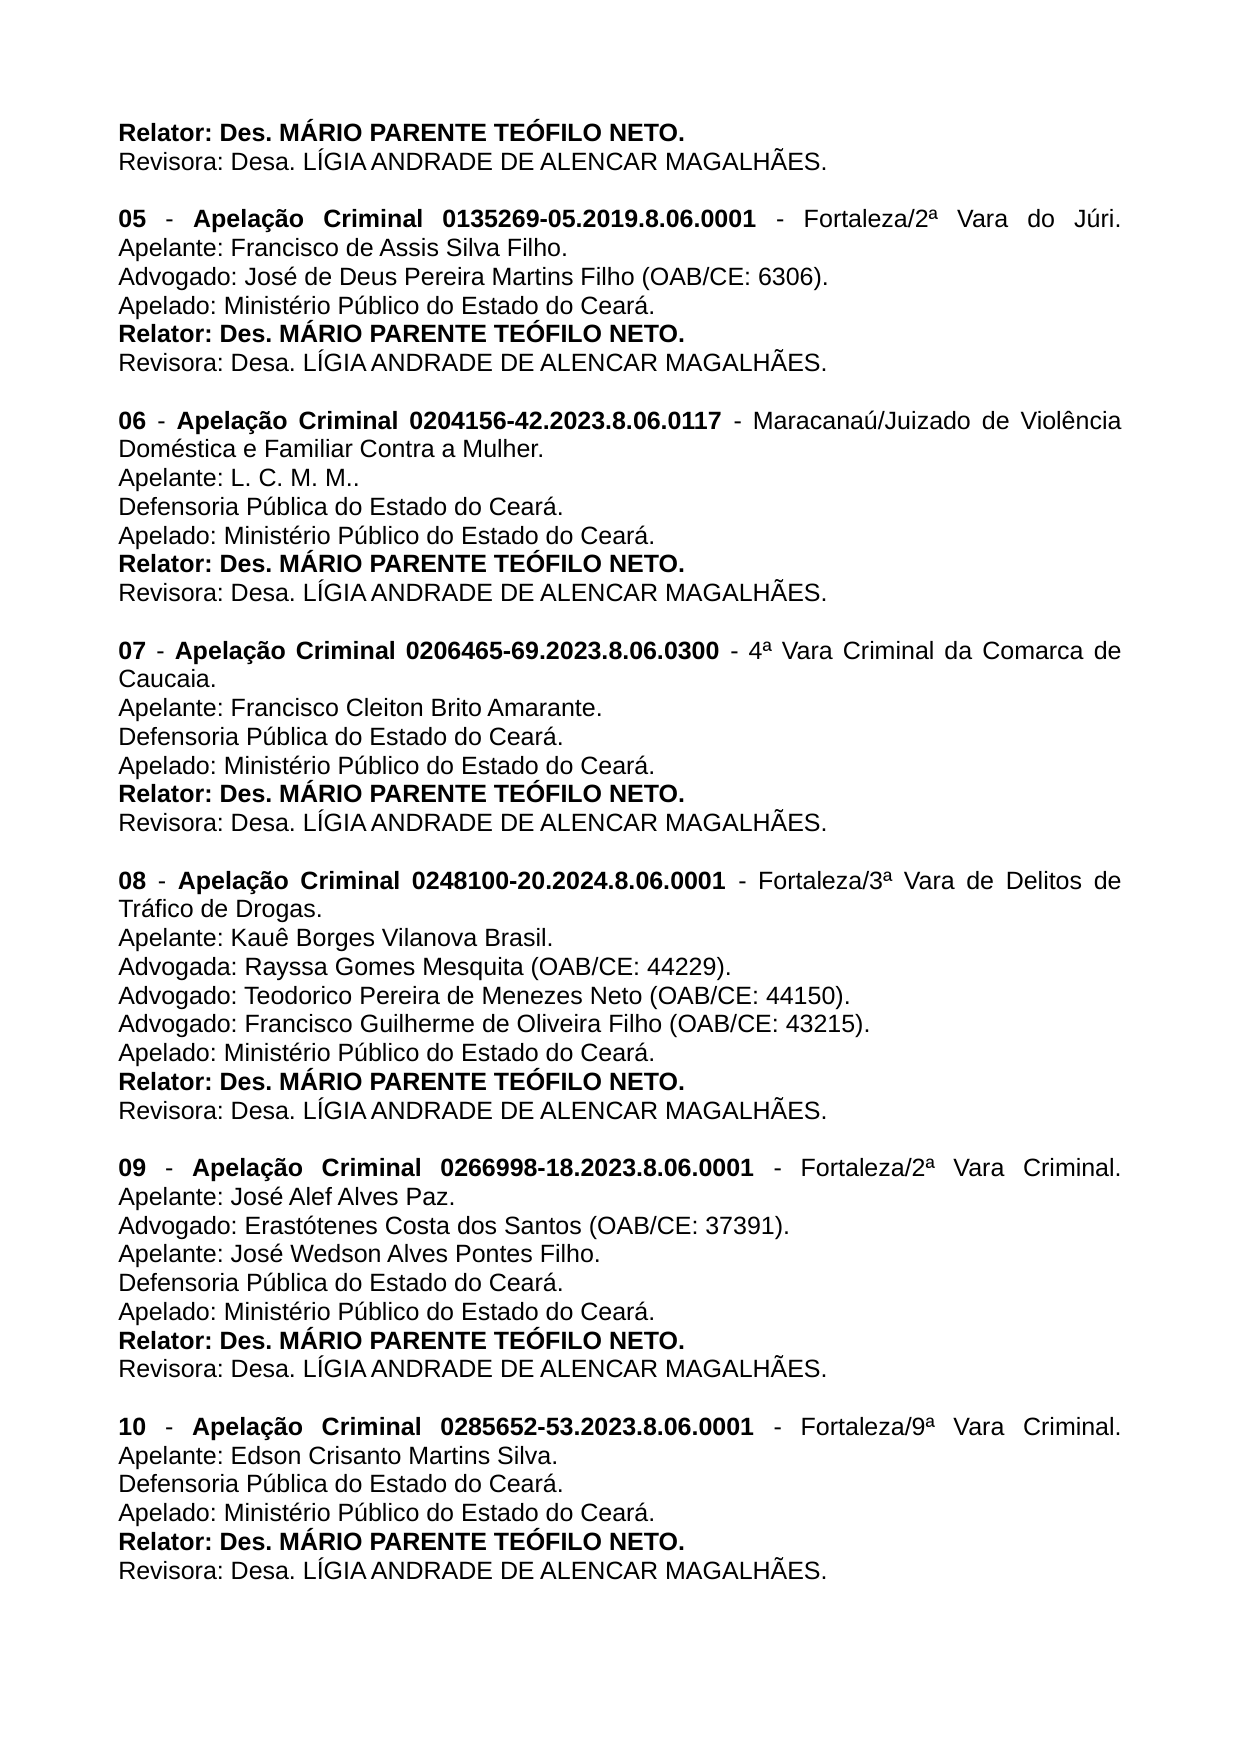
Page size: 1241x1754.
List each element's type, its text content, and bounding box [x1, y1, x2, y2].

text 07 - Apelação Criminal 0206465-69.2023.8.06.0300 - 4ª Vara Criminal da Comarca de Caucaia. [118, 636, 1122, 693]
text Apelado: Ministério Público do Estado do Ceará. [118, 1038, 1122, 1067]
text 05 - Apelação Criminal 0135269-05.2019.8.06.0001 - Fortaleza/2ª Vara do Júri. Apelante: Francisco de Assis Silva Filho. [118, 204, 1122, 262]
text Apelante: L. C. M. M.. [118, 463, 1122, 492]
text Relator: Des. MÁRIO PARENTE TEÓFILO NETO. [118, 1527, 1122, 1556]
text Relator: Des. MÁRIO PARENTE TEÓFILO NETO. [118, 549, 1122, 578]
text Apelado: Ministério Público do Estado do Ceará. [118, 521, 1122, 549]
text 06 - Apelação Criminal 0204156-42.2023.8.06.0117 - Maracanaú/Juizado de Violência Doméstica e Familiar Contra a Mulher. [118, 406, 1122, 463]
text Relator: Des. MÁRIO PARENTE TEÓFILO NETO. [118, 1326, 1122, 1354]
text Advogado: Erastótenes Costa dos Santos (OAB/CE: 37391). [118, 1211, 1122, 1239]
text Apelado: Ministério Público do Estado do Ceará. [118, 1297, 1122, 1326]
text Apelante: José Wedson Alves Pontes Filho. [118, 1239, 1122, 1268]
text Relator: Des. MÁRIO PARENTE TEÓFILO NETO. [118, 319, 1122, 348]
text Relator: Des. MÁRIO PARENTE TEÓFILO NETO. [118, 1067, 1122, 1096]
text Apelado: Ministério Público do Estado do Ceará. [118, 1498, 1122, 1527]
text 08 - Apelação Criminal 0248100-20.2024.8.06.0001 - Fortaleza/3ª Vara de Delitos de Tráfico de Drogas. [118, 866, 1122, 923]
text Revisora: Desa. LÍGIA ANDRADE DE ALENCAR MAGALHÃES. [118, 348, 1122, 377]
text Revisora: Desa. LÍGIA ANDRADE DE ALENCAR MAGALHÃES. [118, 147, 1122, 176]
text Defensoria Pública do Estado do Ceará. [118, 1469, 1122, 1498]
text Revisora: Desa. LÍGIA ANDRADE DE ALENCAR MAGALHÃES. [118, 1096, 1122, 1124]
text Apelante: Kauê Borges Vilanova Brasil. [118, 923, 1122, 952]
text Advogado: José de Deus Pereira Martins Filho (OAB/CE: 6306). [118, 262, 1122, 291]
text Revisora: Desa. LÍGIA ANDRADE DE ALENCAR MAGALHÃES. [118, 808, 1122, 837]
text Relator: Des. MÁRIO PARENTE TEÓFILO NETO. [118, 779, 1122, 808]
text Defensoria Pública do Estado do Ceará. [118, 492, 1122, 521]
text Advogado: Francisco Guilherme de Oliveira Filho (OAB/CE: 43215). [118, 1009, 1122, 1038]
text Relator: Des. MÁRIO PARENTE TEÓFILO NETO. [118, 118, 1122, 147]
text Apelante: Francisco Cleiton Brito Amarante. [118, 693, 1122, 722]
text Defensoria Pública do Estado do Ceará. [118, 1268, 1122, 1297]
text 09 - Apelação Criminal 0266998-18.2023.8.06.0001 - Fortaleza/2ª Vara Criminal. Apelante: José Alef Alves Paz. [118, 1153, 1122, 1211]
text 10 - Apelação Criminal 0285652-53.2023.8.06.0001 - Fortaleza/9ª Vara Criminal. Apelante: Edson Crisanto Martins Silva. [118, 1412, 1122, 1469]
text Revisora: Desa. LÍGIA ANDRADE DE ALENCAR MAGALHÃES. [118, 1556, 1122, 1584]
text Advogada: Rayssa Gomes Mesquita (OAB/CE: 44229). [118, 952, 1122, 981]
text Revisora: Desa. LÍGIA ANDRADE DE ALENCAR MAGALHÃES. [118, 1354, 1122, 1383]
text Defensoria Pública do Estado do Ceará. [118, 722, 1122, 751]
text Advogado: Teodorico Pereira de Menezes Neto (OAB/CE: 44150). [118, 981, 1122, 1009]
text Apelado: Ministério Público do Estado do Ceará. [118, 291, 1122, 319]
text Revisora: Desa. LÍGIA ANDRADE DE ALENCAR MAGALHÃES. [118, 578, 1122, 607]
text Apelado: Ministério Público do Estado do Ceará. [118, 751, 1122, 779]
